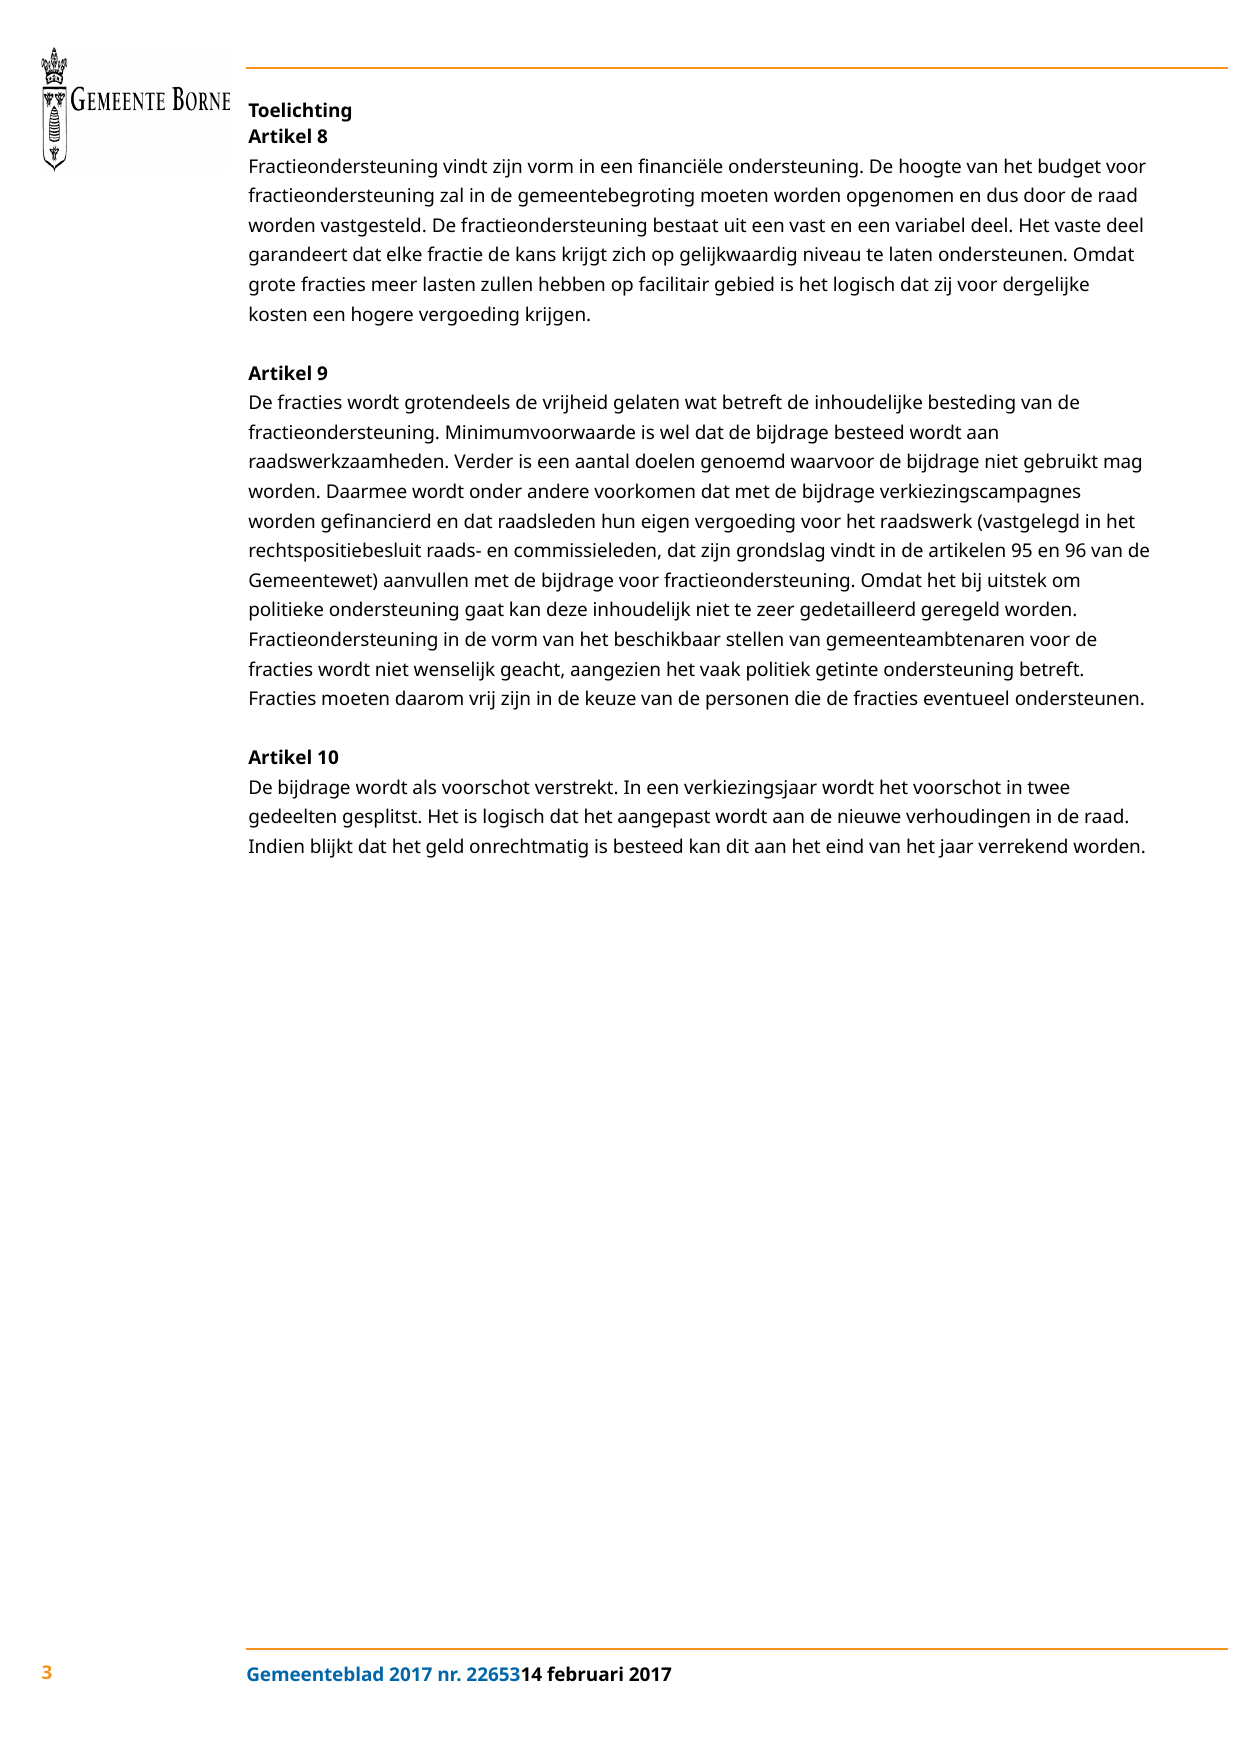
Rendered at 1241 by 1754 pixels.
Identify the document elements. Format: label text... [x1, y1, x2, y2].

text De bijdrage wordt als voorschot verstrekt. In een verkiezingsjaar wordt het voorschot in twee gedeelten gesplitst. Het is logisch dat het aangepast wordt aan de nieuwe verhoudingen in de raad. Indien blijkt dat het geld onrechtmatig is besteed kan dit aan het eind van het jaar verrekend worden. [248, 774, 1152, 859]
text Toelichting [248, 95, 1152, 123]
text De fracties wordt grotendeels de vrijheid gelaten wat betreft de inhoudelijke besteding van de fractieondersteuning. Minimumvoorwaarde is wel dat de bijdrage besteed wordt aan raadswerkzaamheden. Verder is een aantal doelen genoemd waarvoor de bijdrage niet gebruikt mag worden. Daarmee wordt onder andere voorkomen dat met de bijdrage verkiezingscampagnes worden gefinancierd en dat raadsleden hun eigen vergoeding voor het raadswerk (vastgelegd in het rechtspositiebesluit raads- en commissieleden, dat zijn grondslag vindt in de artikelen 95 en 96 van de Gemeentewet) aanvullen met de bijdrage voor fractieondersteuning. Omdat het bij uitstek om politieke ondersteuning gaat kan deze inhoudelijk niet te zeer gedetailleerd geregeld worden. Fractieondersteuning in de vorm van het beschikbaar stellen van gemeenteambtenaren voor de fracties wordt niet wenselijk geacht, aangezien het vaak politiek getinte ondersteuning betreft. Fracties moeten daarom vrij zijn in de keuze van de personen die de fracties eventueel ondersteunen. [248, 389, 1152, 711]
picture [41, 47, 231, 172]
text Fractieondersteuning vindt zijn vorm in een financiële ondersteuning. De hoogte van het budget voor fractieondersteuning zal in de gemeentebegroting moeten worden opgenomen en dus door de raad worden vastgesteld. De fractieondersteuning bestaat uit een vast en een variabel deel. Het vaste deel garandeert dat elke fractie de kans krijgt zich op gelijkwaardig niveau te laten ondersteunen. Omdat grote fracties meer lasten zullen hebben op facilitair gebied is het logisch dat zij voor dergelijke kosten een hogere vergoeding krijgen. [248, 153, 1152, 327]
text Artikel 9 [248, 360, 1152, 386]
text Artikel 8 [248, 123, 1152, 149]
text Artikel 10 [248, 744, 1152, 770]
